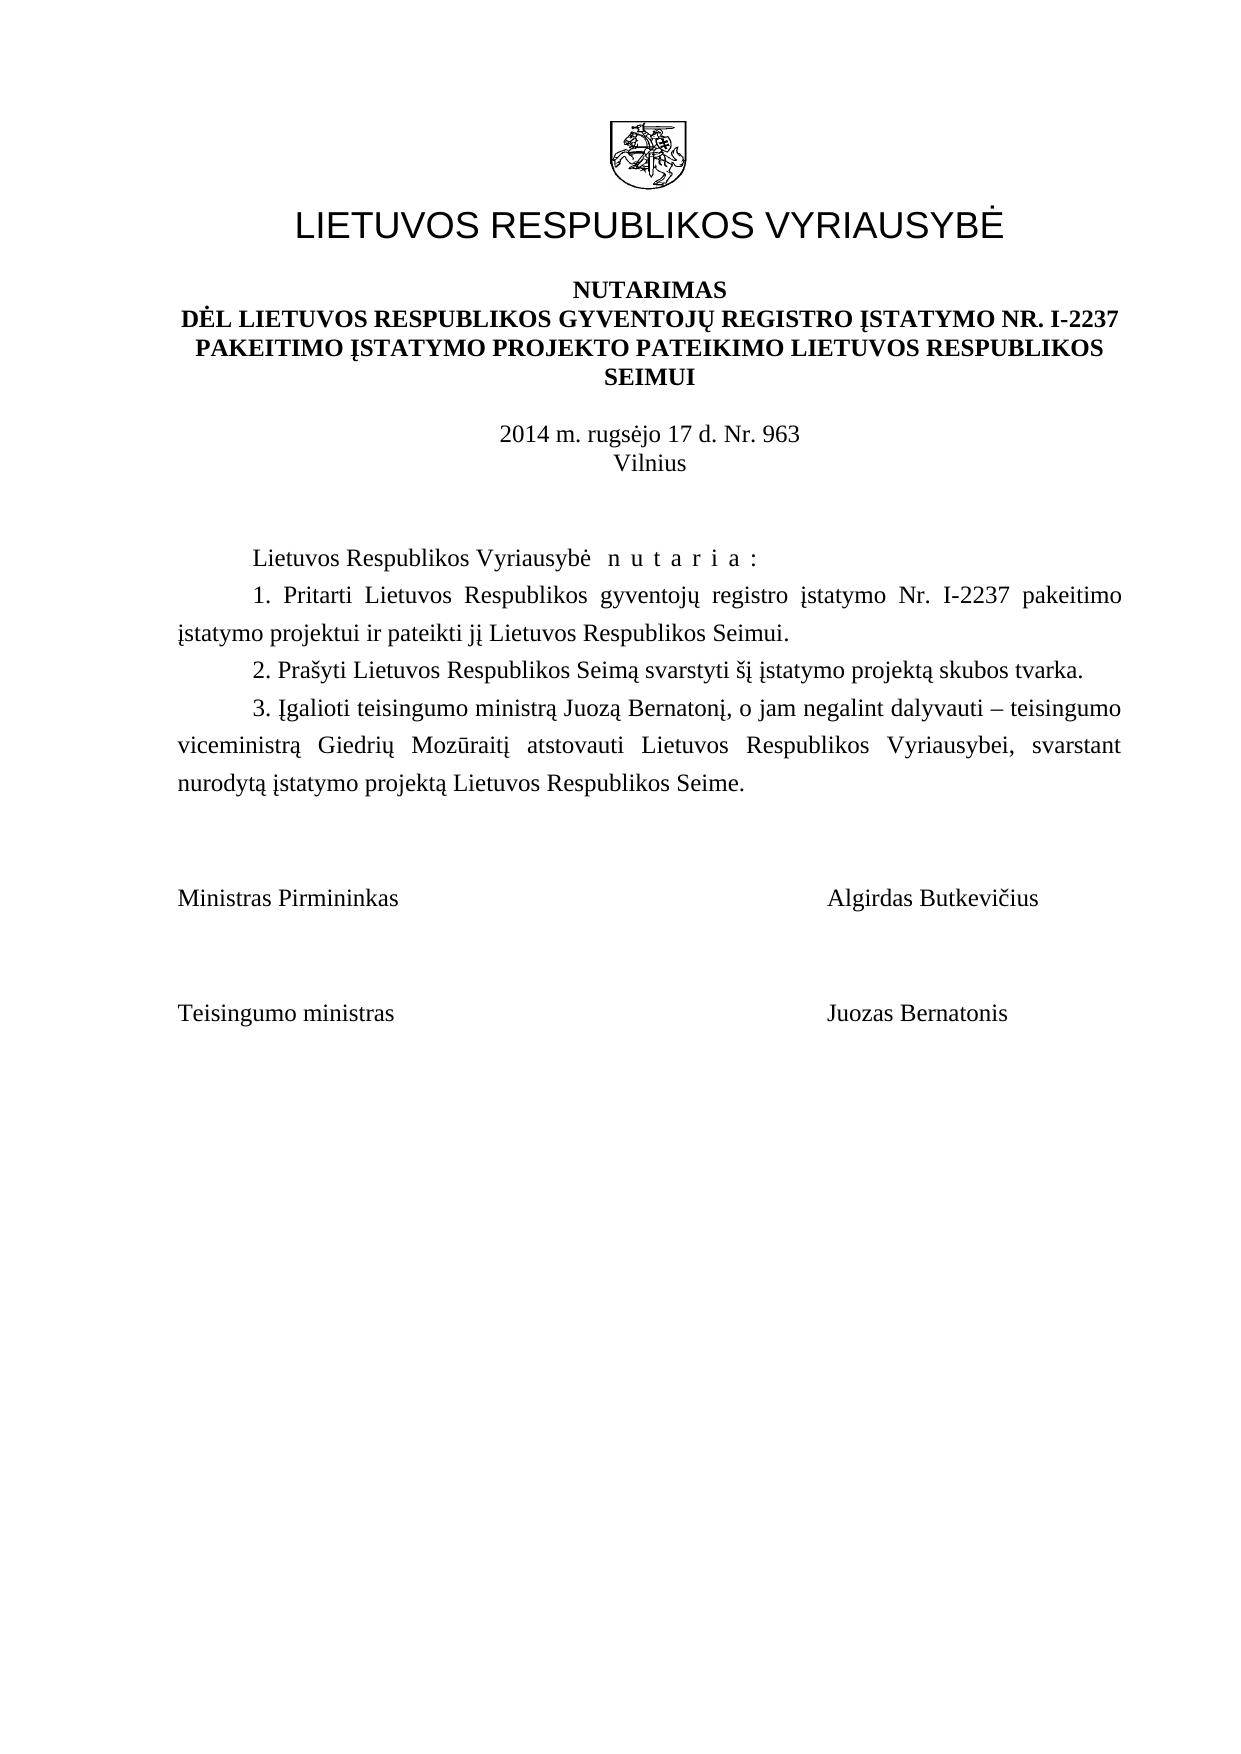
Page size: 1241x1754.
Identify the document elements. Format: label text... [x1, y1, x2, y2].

text Lietuvos Respublikos Vyriausybė nutaria: [177, 534, 1122, 572]
text Dėl LIETUVOS RESPUBLIKOS GYVENTOJŲ REGISTRO ĮSTATYMO NR. I-2237 PAKEITIMO ĮSTATYMO PROJEKTO PATEIKIMO LIETUVOS RESPUBLIKOS SEIMUI [177, 304, 1122, 390]
text nutarimas [177, 275, 1122, 304]
text 2014 m. rugsėjo 17 d. Nr. 963 Vilnius [177, 419, 1122, 477]
text Lietuvos Respublikos Vyriausybė [177, 203, 1122, 247]
text 1. Pritarti Lietuvos Respublikos gyventojų registro įstatymo Nr. I-2237 pakeitimo įstatymo projektui ir pateikti jį Lietuvos Respublikos Seimui. [177, 572, 1122, 647]
text Teisingumo ministras Juozas Bernatonis [177, 998, 1122, 1027]
text 3. Įgalioti teisingumo ministrą Juozą Bernatonį, o jam negalint dalyvauti – teisingumo viceministrą Giedrių Mozūraitį atstovauti Lietuvos Respublikos Vyriausybei, svarstant nurodytą įstatymo projektą Lietuvos Respublikos Seime. [177, 684, 1122, 797]
text 2. Prašyti Lietuvos Respublikos Seimą svarstyti šį įstatymo projektą skubos tvarka. [177, 647, 1122, 684]
text Ministras Pirmininkas Algirdas Butkevičius [177, 883, 1122, 912]
